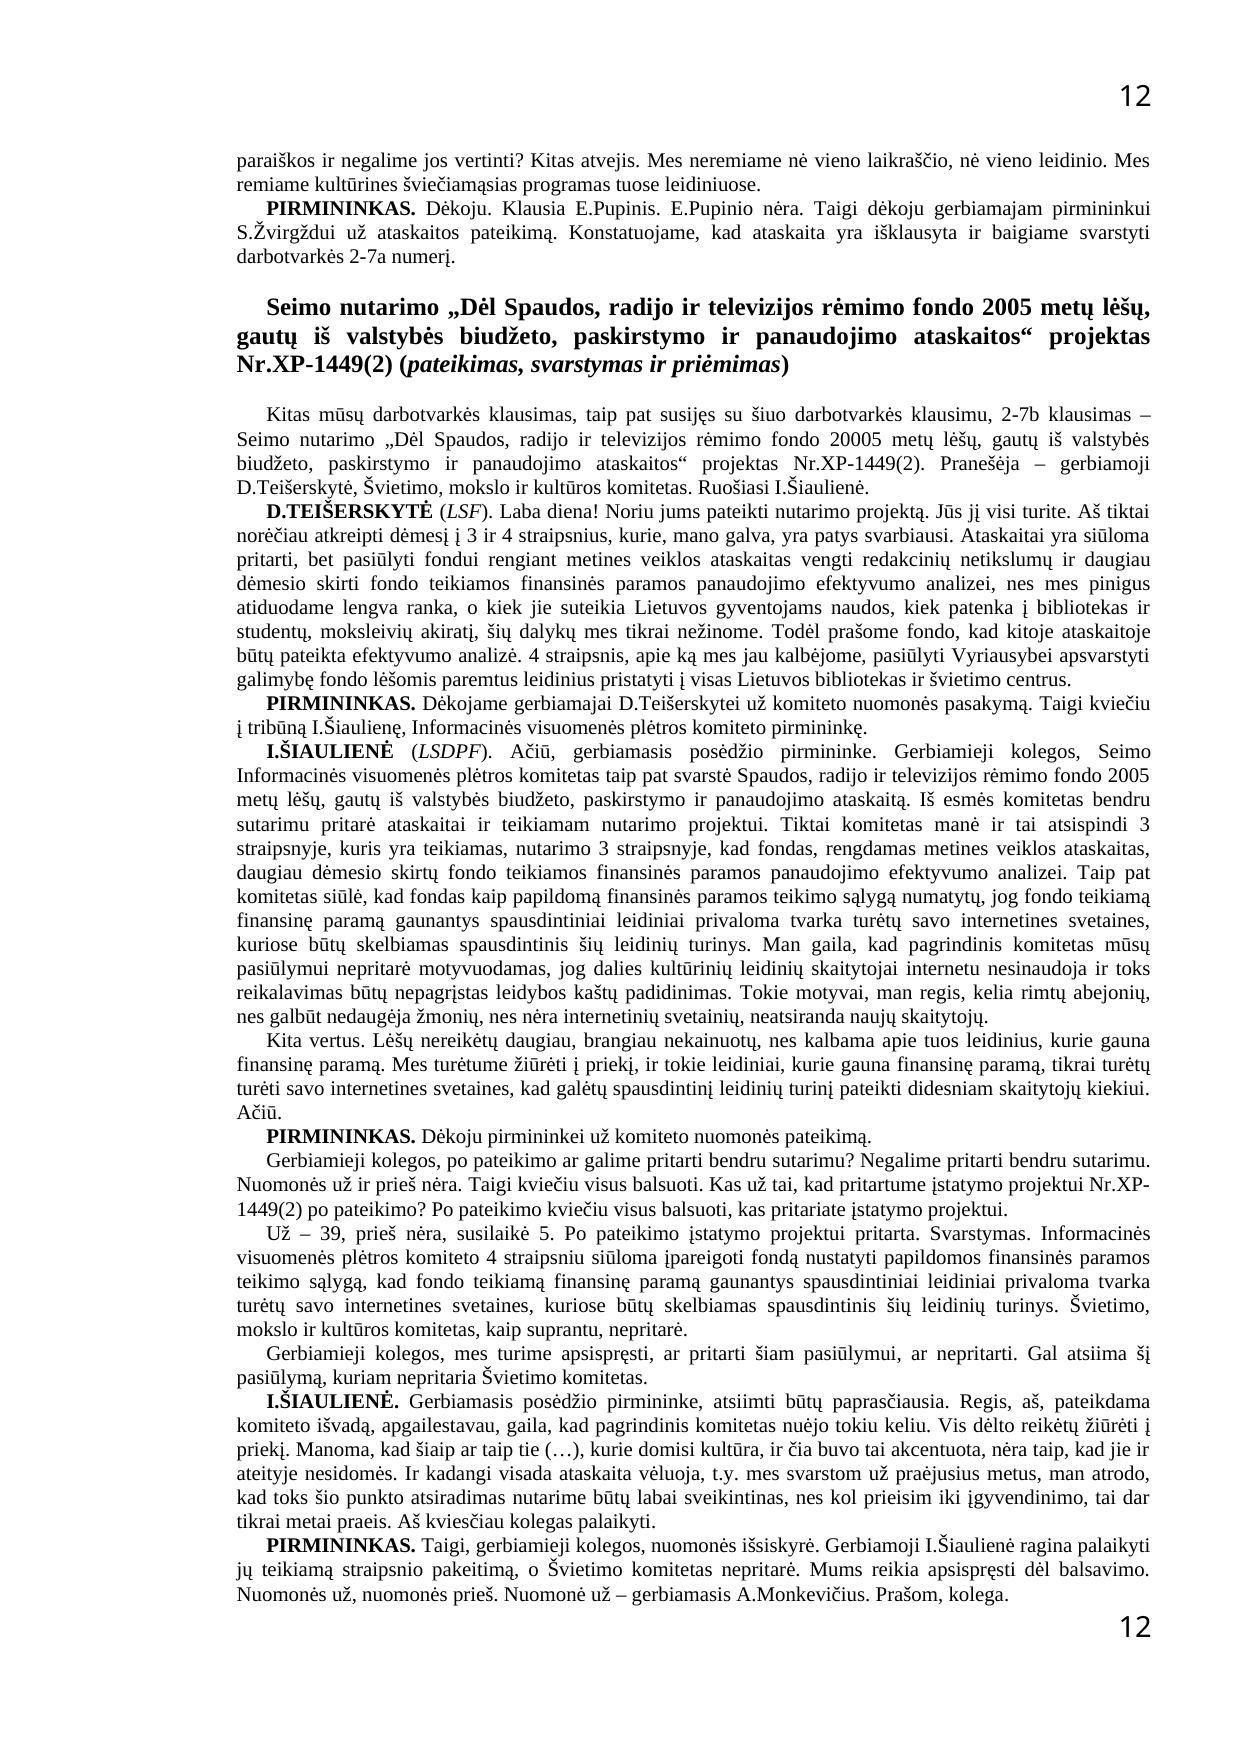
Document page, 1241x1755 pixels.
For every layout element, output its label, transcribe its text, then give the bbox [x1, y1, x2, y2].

text paraiškos ir negalime jos vertinti? Kitas atvejis. Mes neremiame nė vieno laikraščio, nė vieno leidinio. Mes remiame kultūrines šviečiamąsias programas tuose leidiniuose. [236, 148, 1152, 196]
text PIRMININKAS. Dėkoju pirmininkei už komiteto nuomonės pateikimą. [236, 1124, 1152, 1148]
text Gerbiamieji kolegos, mes turime apsispręsti, ar pritarti šiam pasiūlymui, ar nepritarti. Gal atsiima šį pasiūlymą, kuriam nepritaria Švietimo komitetas. [236, 1341, 1152, 1389]
text D.TEIŠERSKYTĖ (LSF). Laba diena! Noriu jums pateikti nutarimo projektą. Jūs jį visi turite. Aš tiktai norėčiau atkreipti dėmesį į 3 ir 4 straipsnius, kurie, mano galva, yra patys svarbiausi. Ataskaitai yra siūloma pritarti, bet pasiūlyti fondui rengiant metines veiklos ataskaitas vengti redakcinių netikslumų ir daugiau dėmesio skirti fondo teikiamos finansinės paramos panaudojimo efektyvumo analizei, nes mes pinigus atiduodame lengva ranka, o kiek jie suteikia Lietuvos gyventojams naudos, kiek patenka į bibliotekas ir studentų, moksleivių akiratį, šių dalykų mes tikrai nežinome. Todėl prašome fondo, kad kitoje ataskaitoje būtų pateikta efektyvumo analizė. 4 straipsnis, apie ką mes jau kalbėjome, pasiūlyti Vyriausybei apsvarstyti galimybę fondo lėšomis paremtus leidinius pristatyti į visas Lietuvos bibliotekas ir švietimo centrus. [236, 499, 1152, 691]
text PIRMININKAS. Taigi, gerbiamieji kolegos, nuomonės išsiskyrė. Gerbiamoji I.Šiaulienė ragina palaikyti jų teikiamą straipsnio pakeitimą, o Švietimo komitetas nepritarė. Mums reikia apsispręsti dėl balsavimo. Nuomonės už, nuomonės prieš. Nuomonė už – gerbiamasis A.Monkevičius. Prašom, kolega. [236, 1533, 1152, 1606]
text I.ŠIAULIENĖ. Gerbiamasis posėdžio pirmininke, atsiimti būtų paprasčiausia. Regis, aš, pateikdama komiteto išvadą, apgailestavau, gaila, kad pagrindinis komitetas nuėjo tokiu keliu. Vis dėlto reikėtų žiūrėti į priekį. Manoma, kad šiaip ar taip tie (…), kurie domisi kultūra, ir čia buvo tai akcentuota, nėra taip, kad jie ir ateityje nesidomės. Ir kadangi visada ataskaita vėluoja, t.y. mes svarstom už praėjusius metus, man atrodo, kad toks šio punkto atsiradimas nutarime būtų labai sveikintinas, nes kol prieisim iki įgyvendinimo, tai dar tikrai metai praeis. Aš kviesčiau kolegas palaikyti. [236, 1389, 1152, 1533]
text Kita vertus. Lėšų nereikėtų daugiau, brangiau nekainuotų, nes kalbama apie tuos leidinius, kurie gauna finansinę paramą. Mes turėtume žiūrėti į priekį, ir tokie leidiniai, kurie gauna finansinę paramą, tikrai turėtų turėti savo internetines svetaines, kad galėtų spausdintinį leidinių turinį pateikti didesniam skaitytojų kiekiui. Ačiū. [236, 1028, 1152, 1124]
text PIRMININKAS. Dėkoju. Klausia E.Pupinis. E.Pupinio nėra. Taigi dėkoju gerbiamajam pirmininkui S.Žvirgždui už ataskaitos pateikimą. Konstatuojame, kad ataskaita yra išklausyta ir baigiame svarstyti darbotvarkės 2-7a numerį. [236, 196, 1152, 268]
text Už – 39, prieš nėra, susilaikė 5. Po pateikimo įstatymo projektui pritarta. Svarstymas. Informacinės visuomenės plėtros komiteto 4 straipsniu siūloma įpareigoti fondą nustatyti papildomos finansinės paramos teikimo sąlygą, kad fondo teikiamą finansinę paramą gaunantys spausdintiniai leidiniai privaloma tvarka turėtų savo internetines svetaines, kuriose būtų skelbiamas spausdintinis šių leidinių turinys. Švietimo, mokslo ir kultūros komitetas, kaip suprantu, nepritarė. [236, 1221, 1152, 1341]
text Kitas mūsų darbotvarkės klausimas, taip pat susijęs su šiuo darbotvarkės klausimu, 2-7b klausimas – Seimo nutarimo „Dėl Spaudos, radijo ir televizijos rėmimo fondo 20005 metų lėšų, gautų iš valstybės biudžeto, paskirstymo ir panaudojimo ataskaitos“ projektas Nr.XP-1449(2). Pranešėja – gerbiamoji D.Teišerskytė, Švietimo, mokslo ir kultūros komitetas. Ruošiasi I.Šiaulienė. [236, 402, 1152, 499]
text I.ŠIAULIENĖ (LSDPF). Ačiū, gerbiamasis posėdžio pirmininke. Gerbiamieji kolegos, Seimo Informacinės visuomenės plėtros komitetas taip pat svarstė Spaudos, radijo ir televizijos rėmimo fondo 2005 metų lėšų, gautų iš valstybės biudžeto, paskirstymo ir panaudojimo ataskaitą. Iš esmės komitetas bendru sutarimu pritarė ataskaitai ir teikiamam nutarimo projektui. Tiktai komitetas manė ir tai atsispindi 3 straipsnyje, kuris yra teikiamas, nutarimo 3 straipsnyje, kad fondas, rengdamas metines veiklos ataskaitas, daugiau dėmesio skirtų fondo teikiamos finansinės paramos panaudojimo efektyvumo analizei. Taip pat komitetas siūlė, kad fondas kaip papildomą finansinės paramos teikimo sąlygą numatytų, jog fondo teikiamą finansinę paramą gaunantys spausdintiniai leidiniai privaloma tvarka turėtų savo internetines svetaines, kuriose būtų skelbiamas spausdintinis šių leidinių turinys. Man gaila, kad pagrindinis komitetas mūsų pasiūlymui nepritarė motyvuodamas, jog dalies kultūrinių leidinių skaitytojai internetu nesinaudoja ir toks reikalavimas būtų nepagrįstas leidybos kaštų padidinimas. Tokie motyvai, man regis, kelia rimtų abejonių, nes galbūt nedaugėja žmonių, nes nėra internetinių svetainių, neatsiranda naujų skaitytojų. [236, 739, 1152, 1028]
text Seimo nutarimo „Dėl Spaudos, radijo ir televizijos rėmimo fondo 2005 metų lėšų, gautų iš valstybės biudžeto, paskirstymo ir panaudojimo ataskaitos“ projektas Nr.XP-1449(2) (pateikimas, svarstymas ir priėmimas) [236, 292, 1152, 378]
text PIRMININKAS. Dėkojame gerbiamajai D.Teišerskytei už komiteto nuomonės pasakymą. Taigi kviečiu į tribūną I.Šiaulienę, Informacinės visuomenės plėtros komiteto pirmininkę. [236, 691, 1152, 739]
text Gerbiamieji kolegos, po pateikimo ar galime pritarti bendru sutarimu? Negalime pritarti bendru sutarimu. Nuomonės už ir prieš nėra. Taigi kviečiu visus balsuoti. Kas už tai, kad pritartume įstatymo projektui Nr.XP-1449(2) po pateikimo? Po pateikimo kviečiu visus balsuoti, kas pritariate įstatymo projektui. [236, 1148, 1152, 1221]
